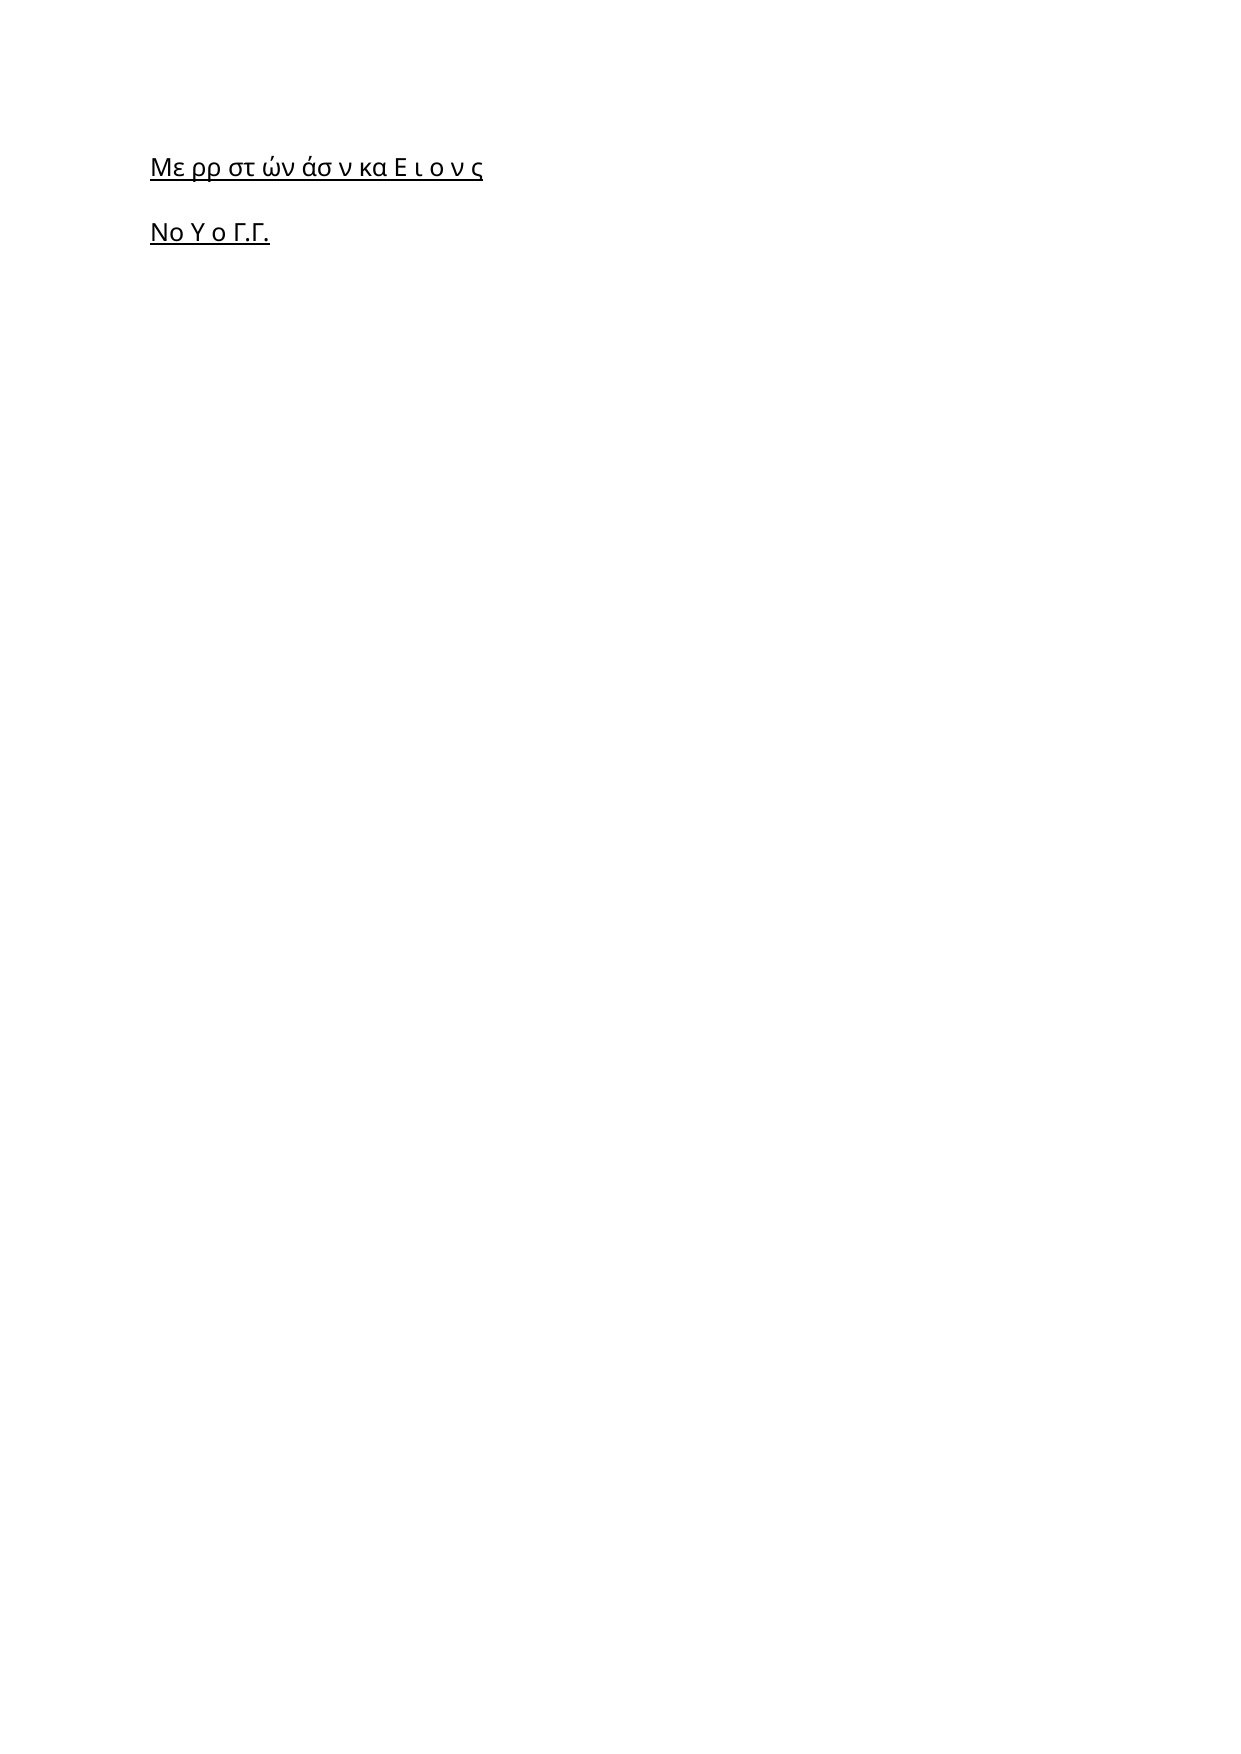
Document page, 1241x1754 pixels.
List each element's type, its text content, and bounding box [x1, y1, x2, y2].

text Νο Υ ο Γ.Γ. [150, 214, 1090, 248]
text Με ρρ στ ών άσ ν κα Ε ι ο ν ς [150, 150, 1090, 184]
